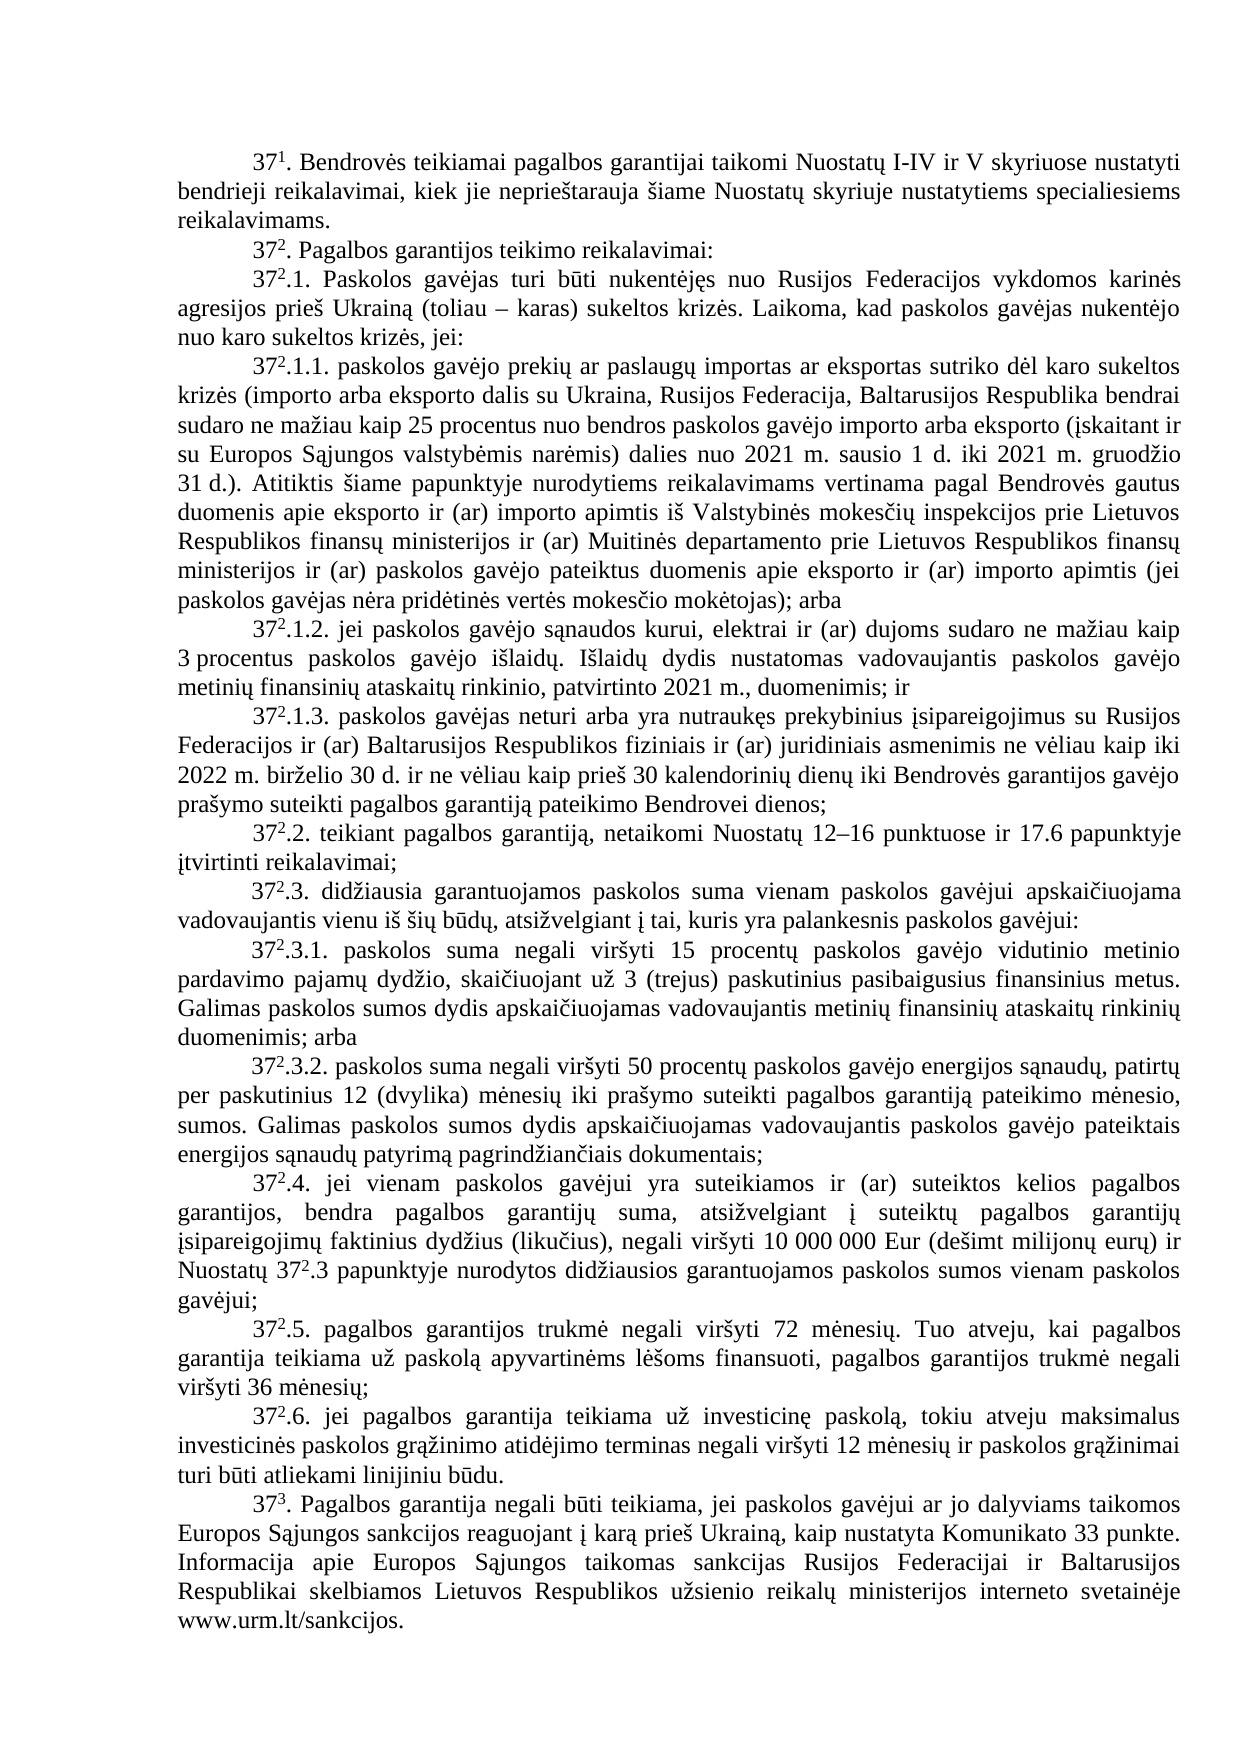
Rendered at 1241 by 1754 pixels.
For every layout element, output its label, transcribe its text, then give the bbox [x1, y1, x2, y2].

text 371. Bendrovės teikiamai pagalbos garantijai taikomi Nuostatų I-IV ir V skyriuose nustatyti bendrieji reikalavimai, kiek jie neprieštarauja šiame Nuostatų skyriuje nustatytiems specialiesiems reikalavimams. [177, 147, 1181, 235]
text 372.3.2. paskolos suma negali viršyti 50 procentų paskolos gavėjo energijos sąnaudų, patirtų per paskutinius 12 (dvylika) mėnesių iki prašymo suteikti pagalbos garantiją pateikimo mėnesio, sumos. Galimas paskolos sumos dydis apskaičiuojamas vadovaujantis paskolos gavėjo pateiktais energijos sąnaudų patyrimą pagrindžiančiais dokumentais; [177, 1051, 1181, 1168]
text 372.3.1. paskolos suma negali viršyti 15 procentų paskolos gavėjo vidutinio metinio pardavimo pajamų dydžio, skaičiuojant už 3 (trejus) paskutinius pasibaigusius finansinius metus. Galimas paskolos sumos dydis apskaičiuojamas vadovaujantis metinių finansinių ataskaitų rinkinių duomenimis; arba [177, 935, 1181, 1051]
text 373. Pagalbos garantija negali būti teikiama, jei paskolos gavėjui ar jo dalyviams taikomos Europos Sąjungos sankcijos reaguojant į karą prieš Ukrainą, kaip nustatyta Komunikato 33 punkte. Informacija apie Europos Sąjungos taikomas sankcijas Rusijos Federacijai ir Baltarusijos Respublikai skelbiamos Lietuvos Respublikos užsienio reikalų ministerijos interneto svetainėje www.urm.lt/sankcijos. [177, 1489, 1181, 1635]
text 372. Pagalbos garantijos teikimo reikalavimai: [177, 235, 1181, 264]
text 372.1.3. paskolos gavėjas neturi arba yra nutraukęs prekybinius įsipareigojimus su Rusijos Federacijos ir (ar) Baltarusijos Respublikos fiziniais ir (ar) juridiniais asmenimis ne vėliau kaip iki 2022 m. birželio 30 d. ir ne vėliau kaip prieš 30 kalendorinių dienų iki Bendrovės garantijos gavėjo prašymo suteikti pagalbos garantiją pateikimo Bendrovei dienos; [177, 701, 1181, 818]
text 372.1.2. jei paskolos gavėjo sąnaudos kurui, elektrai ir (ar) dujoms sudaro ne mažiau kaip 3 procentus paskolos gavėjo išlaidų. Išlaidų dydis nustatomas vadovaujantis paskolos gavėjo metinių finansinių ataskaitų rinkinio, patvirtinto 2021 m., duomenimis; ir [177, 614, 1181, 701]
text 372.6. jei pagalbos garantija teikiama už investicinę paskolą, tokiu atveju maksimalus investicinės paskolos grąžinimo atidėjimo terminas negali viršyti 12 mėnesių ir paskolos grąžinimai turi būti atliekami linijiniu būdu. [177, 1401, 1181, 1489]
text 372.5. pagalbos garantijos trukmė negali viršyti 72 mėnesių. Tuo atveju, kai pagalbos garantija teikiama už paskolą apyvartinėms lėšoms finansuoti, pagalbos garantijos trukmė negali viršyti 36 mėnesių; [177, 1314, 1181, 1401]
text 372.1. Paskolos gavėjas turi būti nukentėjęs nuo Rusijos Federacijos vykdomos karinės agresijos prieš Ukrainą (toliau – karas) sukeltos krizės. Laikoma, kad paskolos gavėjas nukentėjo nuo karo sukeltos krizės, jei: [177, 264, 1181, 351]
text 372.3. didžiausia garantuojamos paskolos suma vienam paskolos gavėjui apskaičiuojama vadovaujantis vienu iš šių būdų, atsižvelgiant į tai, kuris yra palankesnis paskolos gavėjui: [177, 876, 1181, 935]
text 372.2. teikiant pagalbos garantiją, netaikomi Nuostatų 12–16 punktuose ir 17.6 papunktyje įtvirtinti reikalavimai; [177, 818, 1181, 876]
text 372.1.1. paskolos gavėjo prekių ar paslaugų importas ar eksportas sutriko dėl karo sukeltos krizės (importo arba eksporto dalis su Ukraina, Rusijos Federacija, Baltarusijos Respublika bendrai sudaro ne mažiau kaip 25 procentus nuo bendros paskolos gavėjo importo arba eksporto (įskaitant ir su Europos Sąjungos valstybėmis narėmis) dalies nuo 2021 m. sausio 1 d. iki 2021 m. gruodžio 31 d.). Atitiktis šiame papunktyje nurodytiems reikalavimams vertinama pagal Bendrovės gautus duomenis apie eksporto ir (ar) importo apimtis iš Valstybinės mokesčių inspekcijos prie Lietuvos Respublikos finansų ministerijos ir (ar) Muitinės departamento prie Lietuvos Respublikos finansų ministerijos ir (ar) paskolos gavėjo pateiktus duomenis apie eksporto ir (ar) importo apimtis (jei paskolos gavėjas nėra pridėtinės vertės mokesčio mokėtojas); arba [177, 351, 1181, 614]
text 372.4. jei vienam paskolos gavėjui yra suteikiamos ir (ar) suteiktos kelios pagalbos garantijos, bendra pagalbos garantijų suma, atsižvelgiant į suteiktų pagalbos garantijų įsipareigojimų faktinius dydžius (likučius), negali viršyti 10 000 000 Eur (dešimt milijonų eurų) ir Nuostatų 372.3 papunktyje nurodytos didžiausios garantuojamos paskolos sumos vienam paskolos gavėjui; [177, 1168, 1181, 1314]
